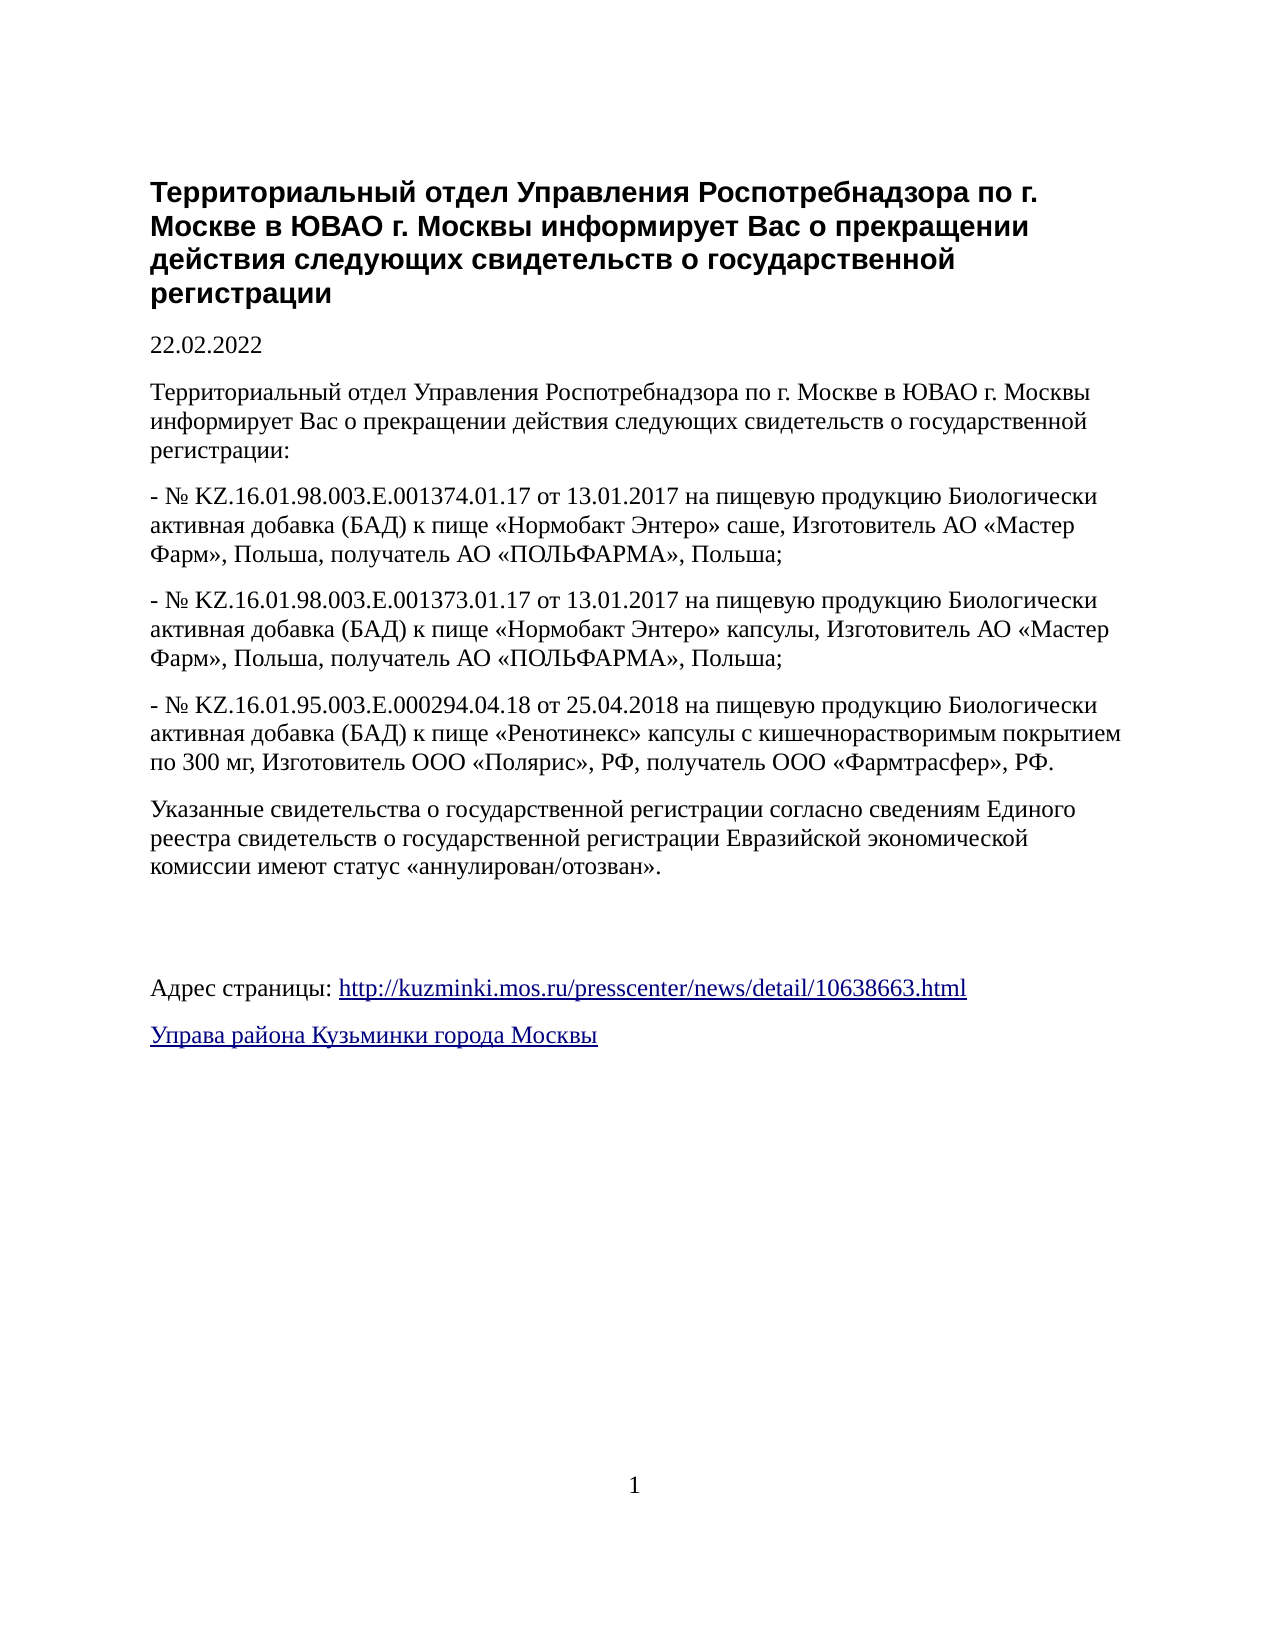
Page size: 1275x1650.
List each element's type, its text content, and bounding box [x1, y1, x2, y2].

text Указанные свидетельства о государственной регистрации согласно сведениям Единого реестра свидетельств о государственной регистрации Евразийской экономической комиссии имеют статус «аннулирован/отозван». [150, 794, 1125, 880]
text 22.02.2022 [150, 331, 1125, 359]
text Адрес страницы: http://kuzminki.mos.ru/presscenter/news/detail/10638663.html [150, 973, 1125, 1002]
text - № KZ.16.01.98.003.Е.001374.01.17 от 13.01.2017 на пищевую продукцию Биологически активная добавка (БАД) к пище «Нормобакт Энтеро» саше, Изготовитель АО «Мастер Фарм», Польша, получатель АО «ПОЛЬФАРМА», Польша; [150, 481, 1125, 568]
text Управа района Кузьминки города Москвы [150, 1020, 1125, 1049]
subtitle Территориальный отдел Управления Роспотребнадзора по г. Москве в ЮВАО г. Москвы информирует Вас о прекращении действия следующих свидетельств о государственной регистрации [150, 175, 1125, 309]
text - № KZ.16.01.98.003.Е.001373.01.17 от 13.01.2017 на пищевую продукцию Биологически активная добавка (БАД) к пище «Нормобакт Энтеро» капсулы, Изготовитель АО «Мастер Фарм», Польша, получатель АО «ПОЛЬФАРМА», Польша; [150, 586, 1125, 672]
text - № KZ.16.01.95.003.Е.000294.04.18 от 25.04.2018 на пищевую продукцию Биологически активная добавка (БАД) к пище «Ренотинекс» капсулы с кишечнорастворимым покрытием по 300 мг, Изготовитель ООО «Полярис», РФ, получатель ООО «Фармтрасфер», РФ. [150, 690, 1125, 776]
text Территориальный отдел Управления Роспотребнадзора по г. Москве в ЮВАО г. Москвы информирует Вас о прекращении действия следующих свидетельств о государственной регистрации: [150, 377, 1125, 463]
